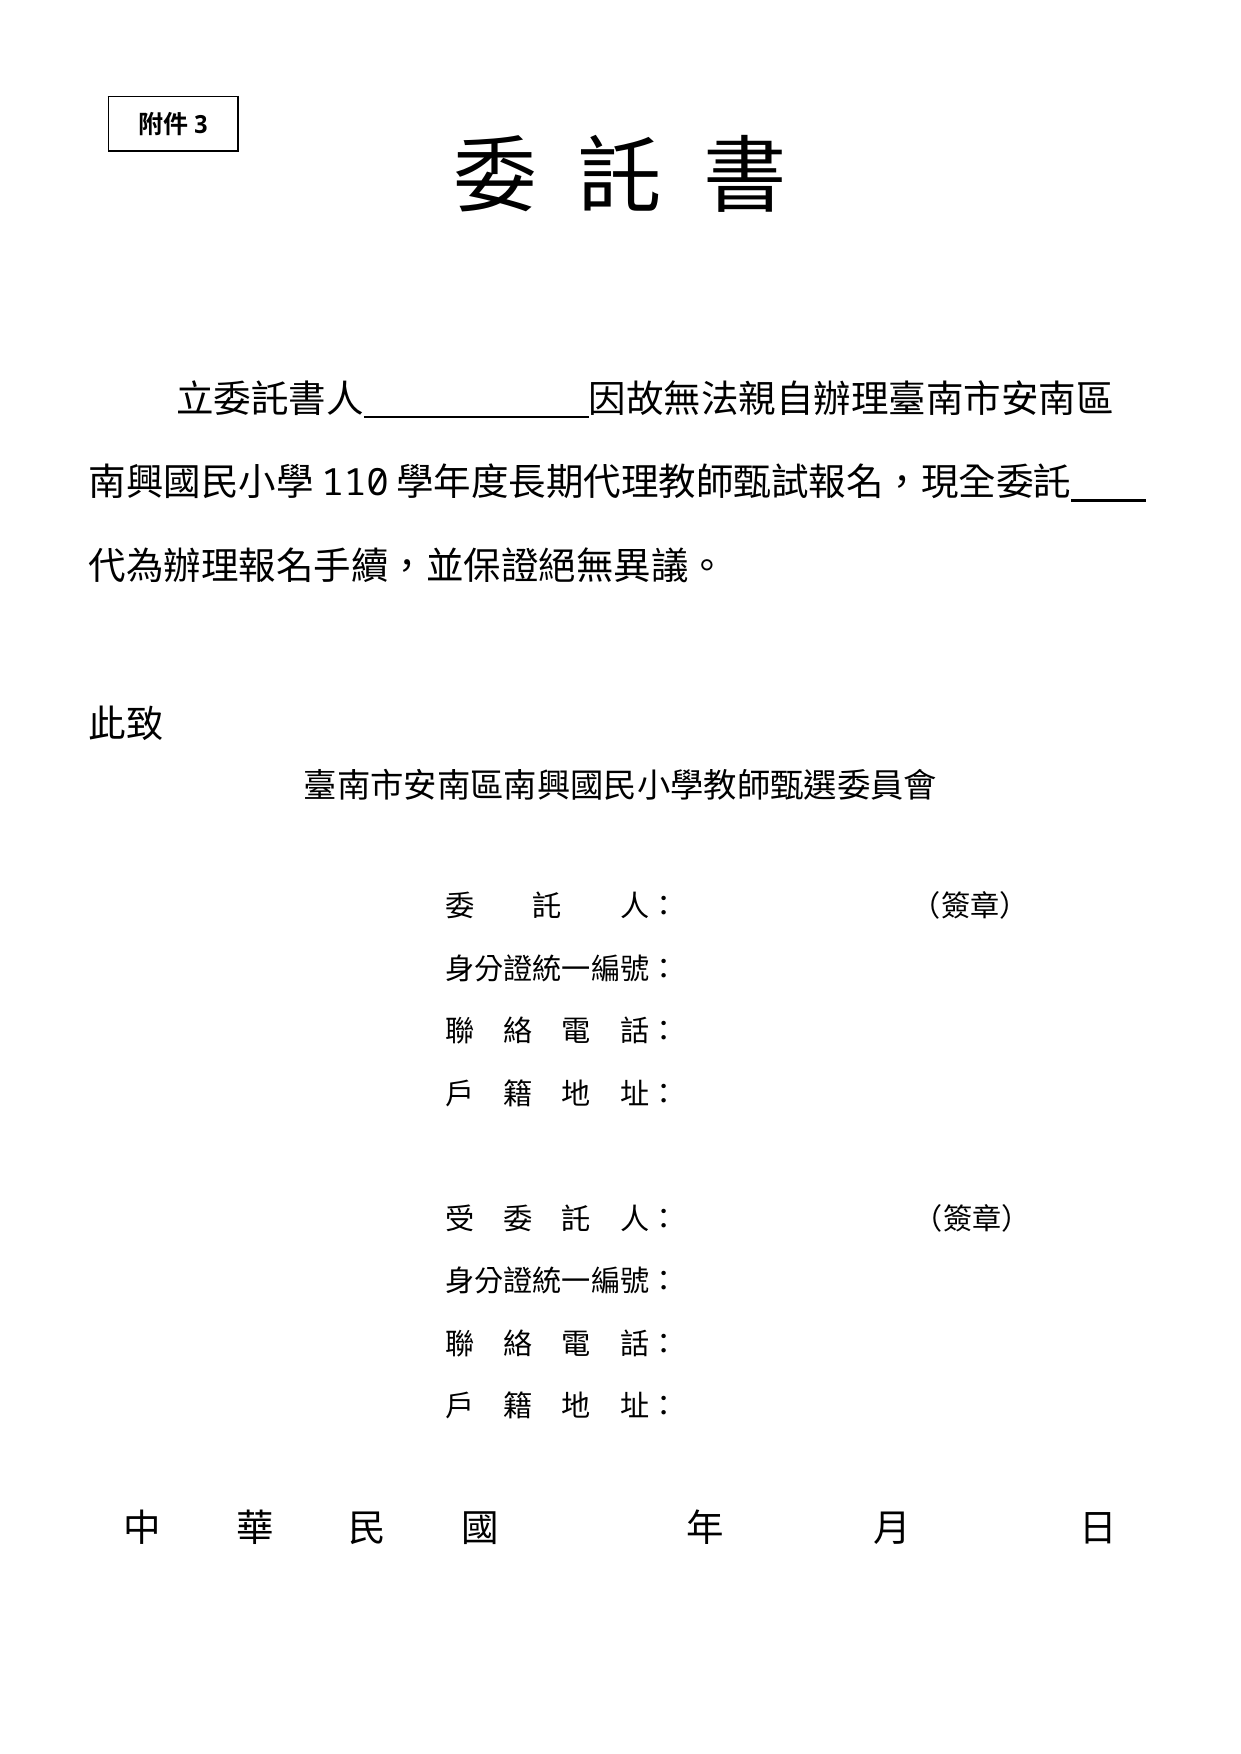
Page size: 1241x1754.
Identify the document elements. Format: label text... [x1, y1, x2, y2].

text 身分證統一編號： [439, 1242, 1152, 1304]
text 委 託 人： （簽章） [439, 867, 1152, 929]
text 南興國民小學110學年度長期代理教師甄試報名，現全委託 代為辦理報名手續，並保證絕無異議。 [89, 429, 1152, 596]
text 身分證統一編號： [439, 929, 1152, 992]
text 聯 絡 電 話： [439, 992, 1152, 1054]
text 戶 籍 地 址： [439, 1054, 1152, 1117]
text 附件3 [124, 105, 222, 141]
text 聯 絡 電 話： [439, 1304, 1152, 1367]
text 立委託書人 因故無法親自辦理臺南市安南區 [89, 346, 1152, 429]
text 臺南市安南區南興國民小學教師甄選委員會 [89, 742, 1152, 804]
text 委 託 書 [89, 96, 1152, 221]
text 受 委 託 人： （簽章） [439, 1179, 1152, 1242]
text 此致 [89, 679, 1152, 742]
text 戶 籍 地 址： [439, 1367, 1152, 1429]
text 中 華 民 國 年 月 日 [89, 1492, 1152, 1554]
